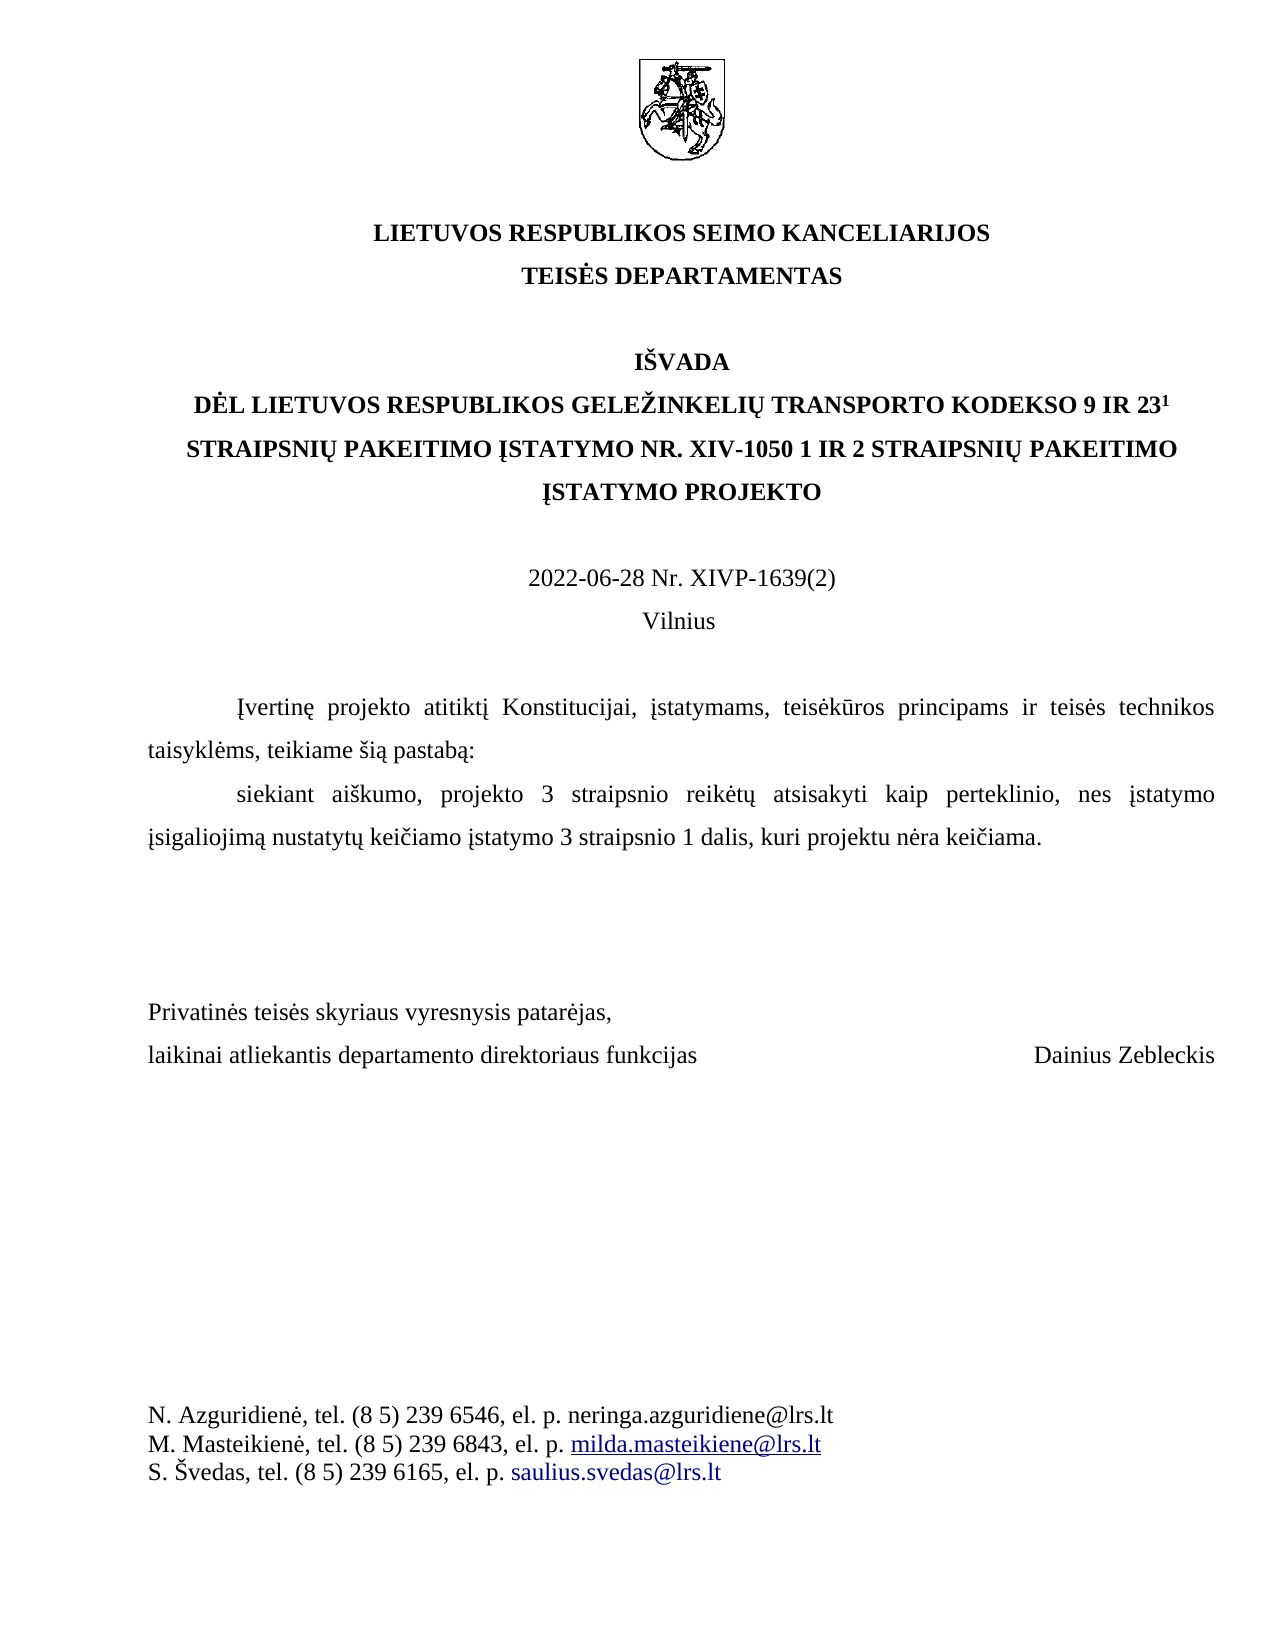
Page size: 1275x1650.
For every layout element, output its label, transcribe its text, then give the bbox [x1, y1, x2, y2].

text LIETUVOS RESPUBLIKOS SEIMO KANCELIARIJOS [148, 218, 1216, 247]
text IŠVADA [148, 347, 1216, 376]
text laikinai atliekantis departamento direktoriaus funkcijas Dainius Zebleckis [148, 1040, 1216, 1112]
text M. Masteikienė, tel. (8 5) 239 6843, el. p. milda.masteikiene@lrs.lt [148, 1429, 1216, 1457]
text S. Švedas, tel. (8 5) 239 6165, el. p. saulius.svedas@lrs.lt [148, 1457, 1216, 1486]
text N. Azguridienė, tel. (8 5) 239 6546, el. p. neringa.azguridiene@lrs.lt [148, 1400, 1216, 1429]
text Vilnius [148, 606, 1216, 635]
text Privatinės teisės skyriaus vyresnysis patarėjas, [148, 997, 1216, 1026]
subtitle TEISĖS DEPARTAMENTAS [148, 261, 1216, 290]
text 2022-06-28 Nr. XIVP-1639(2) [148, 563, 1216, 592]
text Įvertinę projekto atitiktį Konstitucijai, įstatymams, teisėkūros principams ir teisės technikos taisyklėms, teikiame šią pastabą: [148, 692, 1216, 764]
text siekiant aiškumo, projekto 3 straipsnio reikėtų atsisakyti kaip perteklinio, nes įstatymo įsigaliojimą nustatytų keičiamo įstatymo 3 straipsnio 1 dalis, kuri projektu nėra keičiama. [148, 779, 1216, 851]
text DĖL LIETUVOS RESPUBLIKOS GELEŽINKELIŲ TRANSPORTO KODEKSO 9 IR 231 STRAIPSNIŲ PAKEITIMO ĮSTATYMO NR. XIV-1050 1 IR 2 STRAIPSNIŲ PAKEITIMO ĮSTATYMO PROJEKTO [148, 391, 1216, 506]
